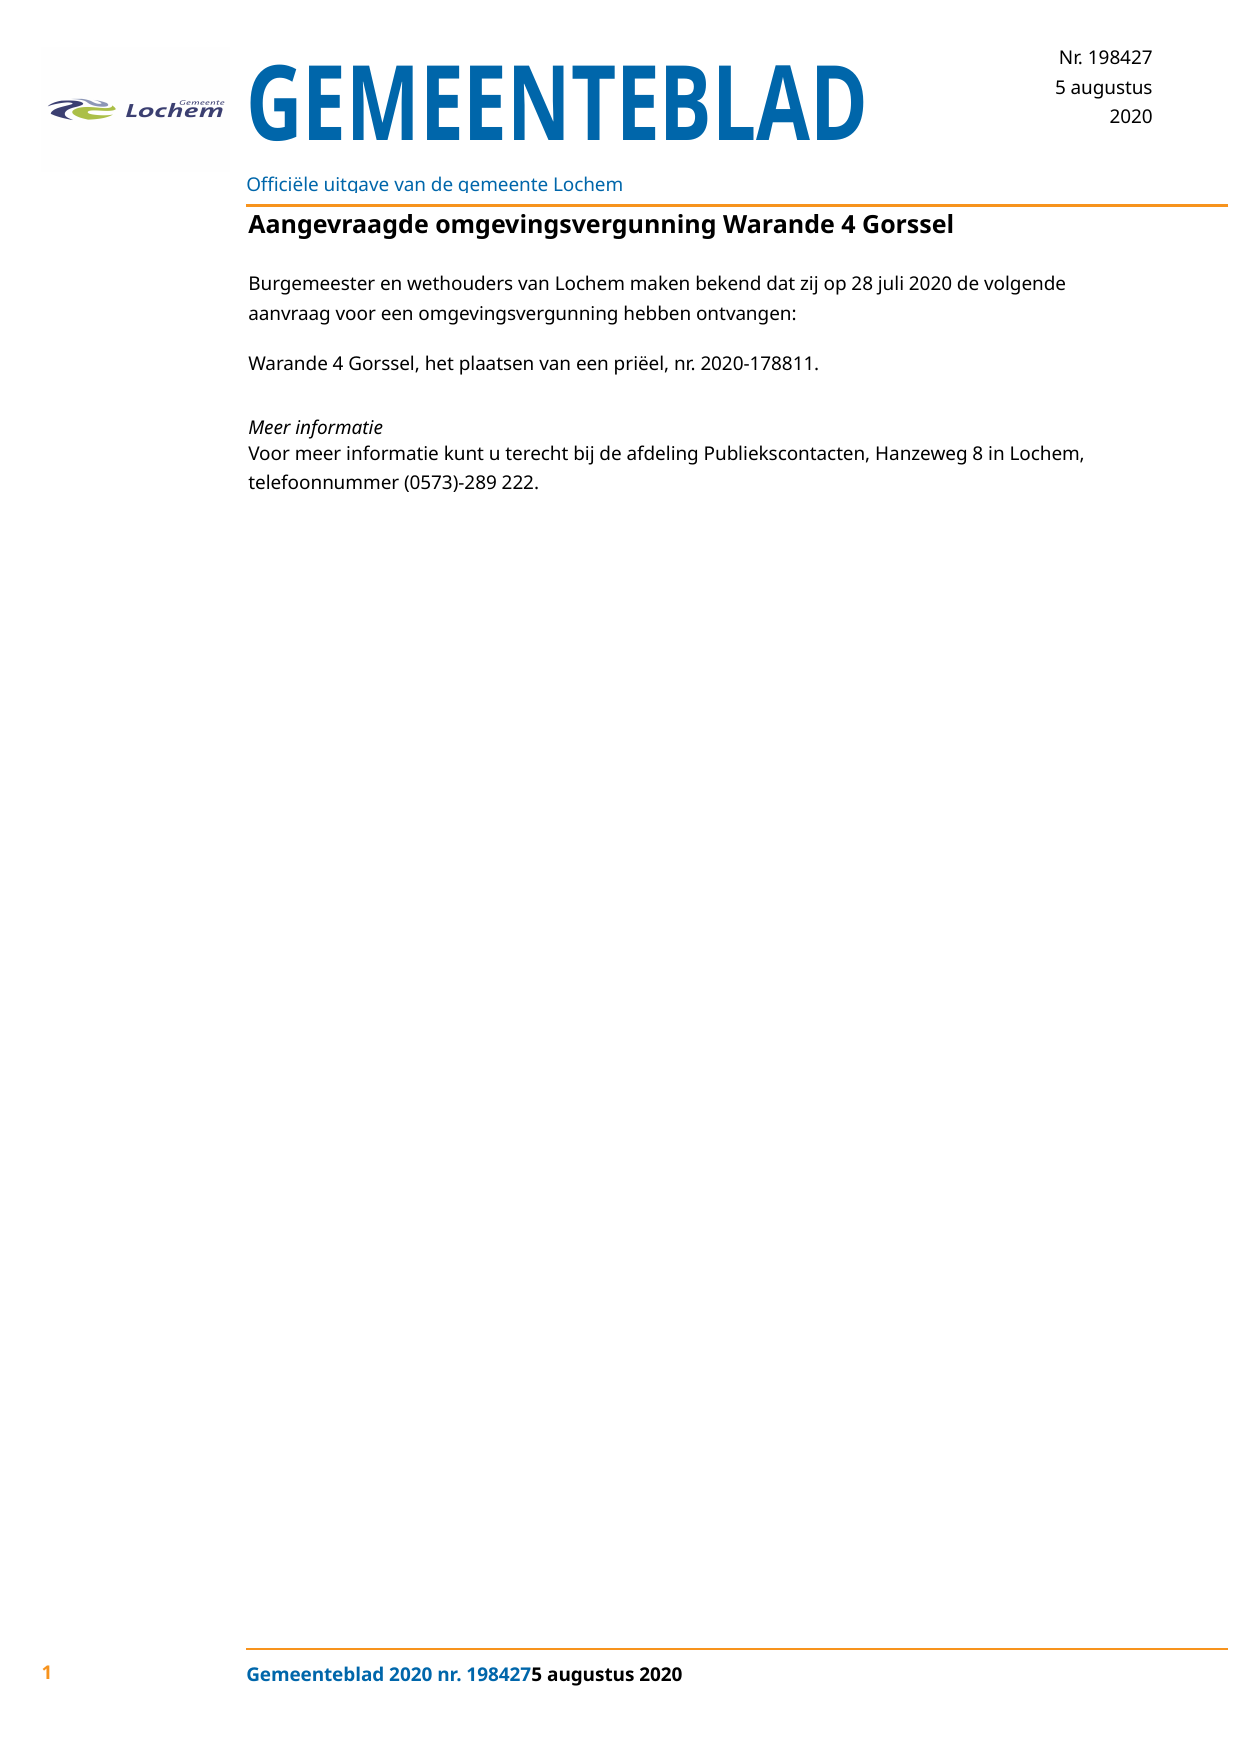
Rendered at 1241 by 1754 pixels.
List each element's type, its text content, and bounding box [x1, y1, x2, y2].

text Meer informatie [248, 414, 1152, 440]
text Aangevraagde omgevingsvergunning Warande 4 Gorssel [248, 207, 1152, 241]
text Burgemeester en wethouders van Lochem maken bekend dat zij op 28 juli 2020 de volgende aanvraag voor een omgevingsvergunning hebben ontvangen: [248, 270, 1152, 326]
text Voor meer informatie kunt u terecht bij de afdeling Publiekscontacten, Hanzeweg 8 in Lochem, telefoonnummer (0573)-289 222. [248, 440, 1152, 495]
picture [41, 47, 231, 172]
text Warande 4 Gorssel, het plaatsen van een priëel, nr. 2020-178811. [248, 350, 1152, 376]
